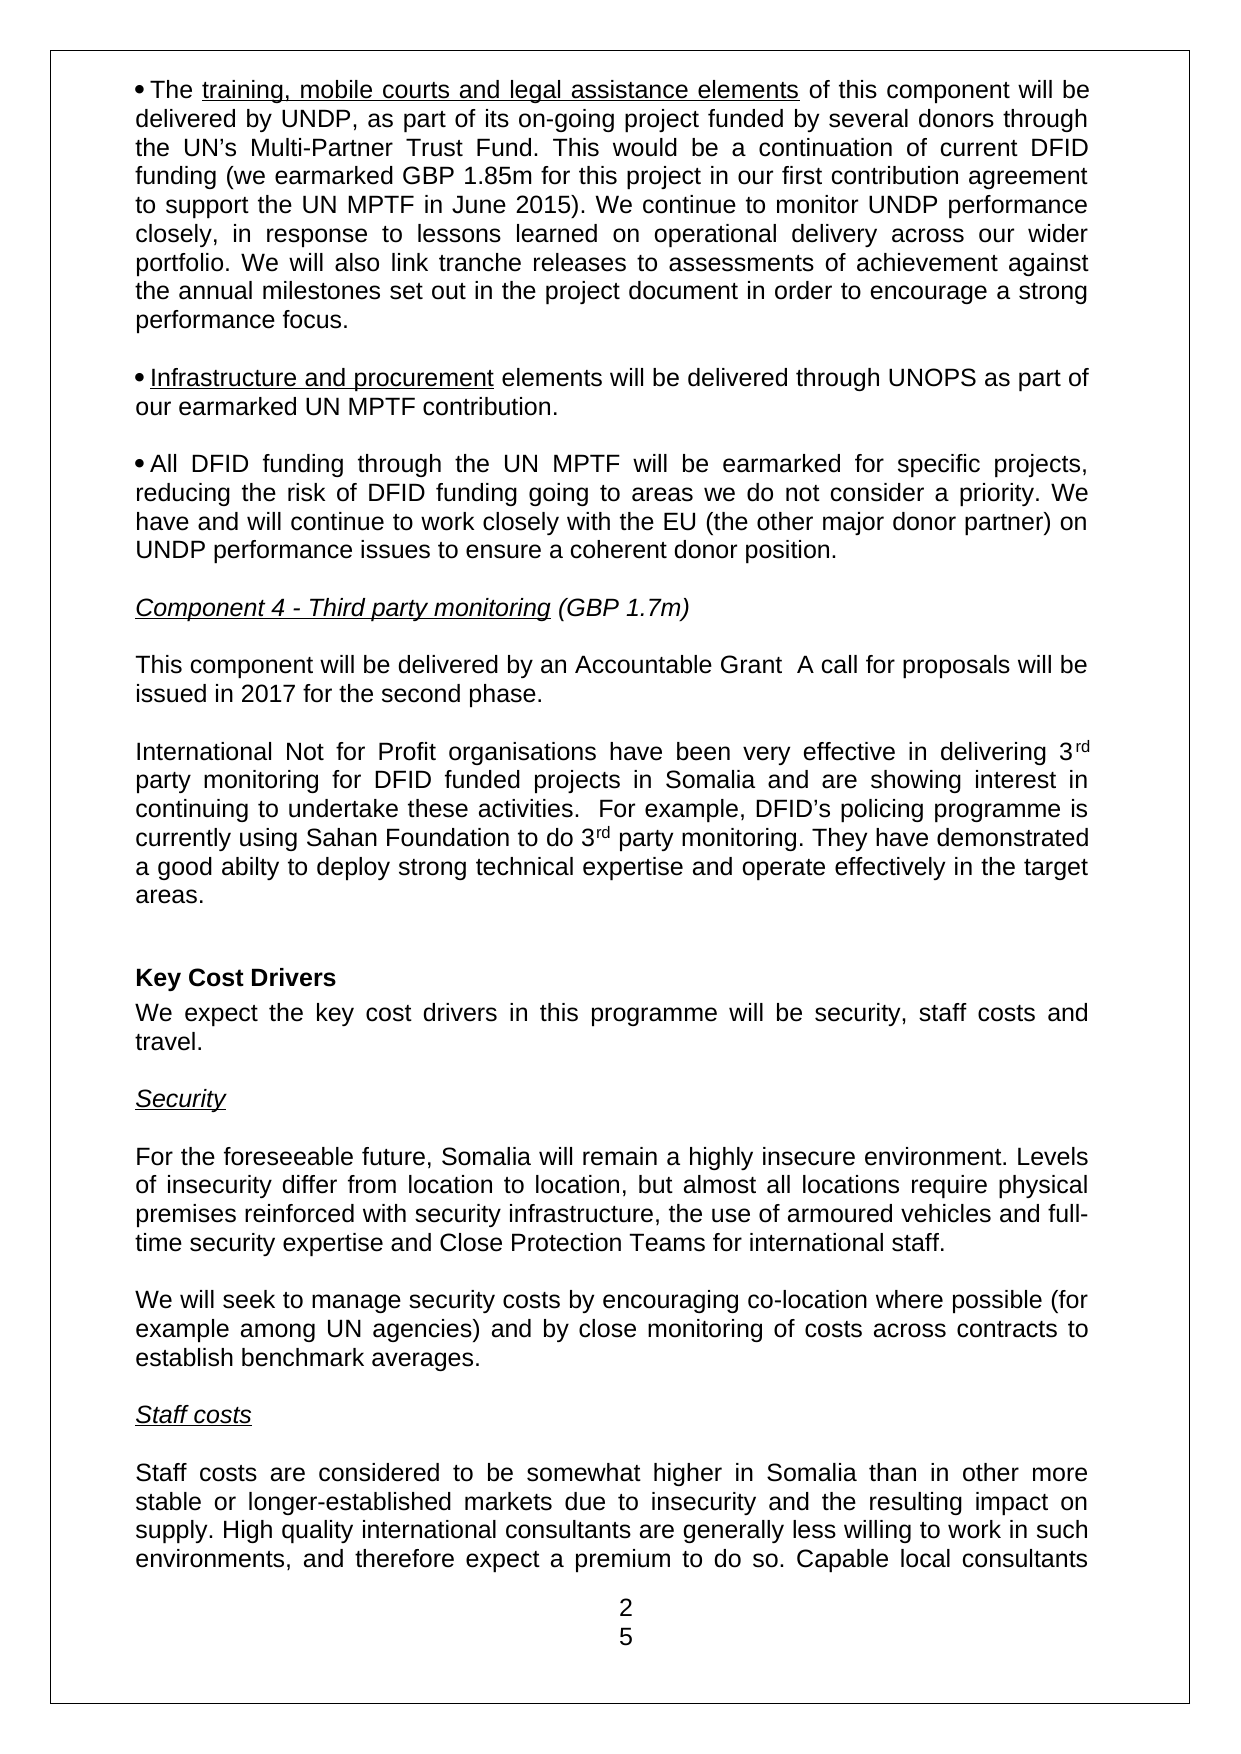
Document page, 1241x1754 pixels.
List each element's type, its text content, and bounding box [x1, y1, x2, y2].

text Security [135, 1084, 1090, 1113]
text For the foreseeable future, Somalia will remain a highly insecure environment. Levels of insecurity differ from location to location, but almost all locations require physical premises reinforced with security infrastructure, the use of armoured vehicles and full-time security expertise and Close Protection Teams for international staff. [135, 1142, 1090, 1257]
text We will seek to manage security costs by encouraging co-location where possible (for example among UN agencies) and by close monitoring of costs across contracts to establish benchmark averages. [135, 1285, 1090, 1372]
text Staff costs are considered to be somewhat higher in Somalia than in other more stable or longer-established markets due to insecurity and the resulting impact on supply. High quality international consultants are generally less willing to work in such environments, and therefore expect a premium to do so. Capable local consultants [135, 1458, 1090, 1573]
list The training, mobile courts and legal assistance elements of this component will be delivered by UNDP, as part of its on-going project funded by several donors through the UN’s Multi-Partner Trust Fund. This would be a continuation of current DFID funding (we earmarked GBP 1.85m for this project in our first contribution agreement to support the UN MPTF in June 2015). We continue to monitor UNDP performance closely, in response to lessons learned on operational delivery across our wider portfolio. We will also link tranche releases to assessments of achievement against the annual milestones set out in the project document in order to encourage a strong performance focus. [135, 75, 1090, 334]
list Infrastructure and procurement elements will be delivered through UNOPS as part of our earmarked UN MPTF contribution. [135, 363, 1090, 420]
text Staff costs [135, 1400, 1090, 1429]
text We expect the key cost drivers in this programme will be security, staff costs and travel. [135, 998, 1090, 1055]
subtitle Key Cost Drivers [135, 963, 1090, 992]
text International Not for Profit organisations have been very effective in delivering 3rd party monitoring for DFID funded projects in Somalia and are showing interest in continuing to undertake these activities. For example, DFID’s policing programme is currently using Sahan Foundation to do 3rd party monitoring. They have demonstrated a good abilty to deploy strong technical expertise and operate effectively in the target areas. [135, 737, 1090, 909]
list All DFID funding through the UN MPTF will be earmarked for specific projects, reducing the risk of DFID funding going to areas we do not consider a priority. We have and will continue to work closely with the EU (the other major donor partner) on UNDP performance issues to ensure a coherent donor position. [135, 449, 1090, 564]
text Component 4 - Third party monitoring (GBP 1.7m) [135, 593, 1090, 622]
text This component will be delivered by an Accountable Grant A call for proposals will be issued in 2017 for the second phase. [135, 650, 1090, 708]
